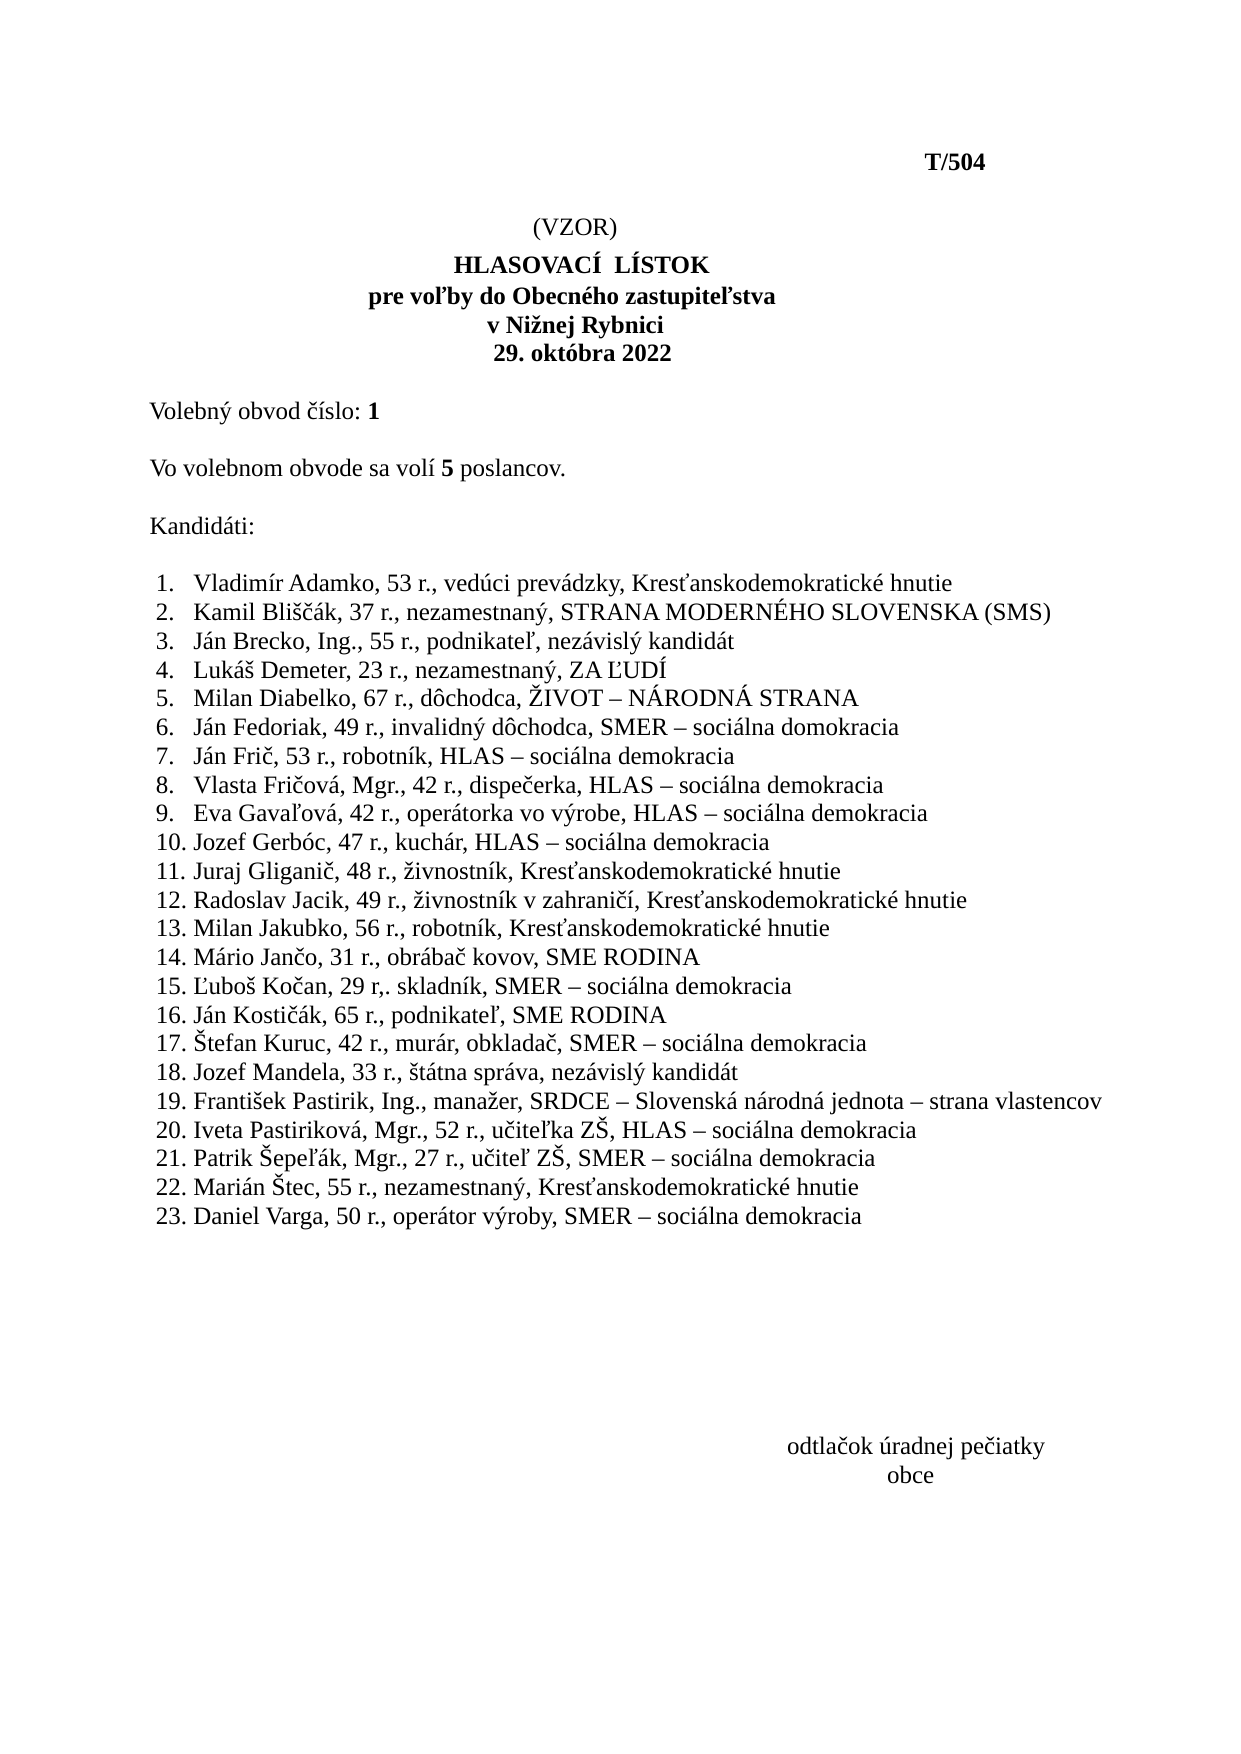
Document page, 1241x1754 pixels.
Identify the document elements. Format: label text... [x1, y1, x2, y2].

text (VZOR) [193, 204, 1122, 243]
text odtlačok úradnej pečiatky [118, 1431, 1122, 1460]
text Volebný obvod číslo: 1 [118, 396, 1122, 425]
text HLASOVACÍ LÍSTOK [193, 243, 1122, 281]
list František Pastirik, Ing., manažer, SRDCE – Slovenská národná jednota – strana vlastencov [156, 1086, 1122, 1115]
list Ján Frič, 53 r., robotník, HLAS – sociálna demokracia [156, 741, 1122, 770]
list Milan Diabelko, 67 r., dôchodca, ŽIVOT – NÁRODNÁ STRANA [156, 683, 1122, 712]
list Eva Gavaľová, 42 r., operátorka vo výrobe, HLAS – sociálna demokracia [156, 798, 1122, 827]
list Radoslav Jacik, 49 r., živnostník v zahraničí, Kresťanskodemokratické hnutie [156, 885, 1122, 913]
list Daniel Varga, 50 r., operátor výroby, SMER – sociálna demokracia [156, 1201, 1122, 1230]
list Ján Kostičák, 65 r., podnikateľ, SME RODINA [156, 1000, 1122, 1028]
list Jozef Mandela, 33 r., štátna správa, nezávislý kandidát [156, 1057, 1122, 1086]
text Vo volebnom obvode sa volí 5 poslancov. [118, 453, 1122, 482]
list Vladimír Adamko, 53 r., vedúci prevádzky, Kresťanskodemokratické hnutie [156, 568, 1122, 597]
list Milan Jakubko, 56 r., robotník, Kresťanskodemokratické hnutie [156, 913, 1122, 942]
list Štefan Kuruc, 42 r., murár, obkladač, SMER – sociálna demokracia [156, 1028, 1122, 1057]
text obce [118, 1460, 1122, 1488]
list Jozef Gerbóc, 47 r., kuchár, HLAS – sociálna demokracia [156, 827, 1122, 856]
list Vlasta Fričová, Mgr., 42 r., dispečerka, HLAS – sociálna demokracia [156, 770, 1122, 798]
list Kamil Bliščák, 37 r., nezamestnaný, STRANA MODERNÉHO SLOVENSKA (SMS) [156, 597, 1122, 626]
list Juraj Gliganič, 48 r., živnostník, Kresťanskodemokratické hnutie [156, 856, 1122, 885]
text pre voľby do Obecného zastupiteľstva [118, 281, 1122, 310]
list Lukáš Demeter, 23 r., nezamestnaný, ZA ĽUDÍ [156, 655, 1122, 683]
text 29. októbra 2022 [118, 338, 1122, 367]
text T/504 [118, 147, 1122, 176]
list Ján Brecko, Ing., 55 r., podnikateľ, nezávislý kandidát [156, 626, 1122, 655]
list Mário Jančo, 31 r., obrábač kovov, SME RODINA [156, 942, 1122, 971]
list Marián Štec, 55 r., nezamestnaný, Kresťanskodemokratické hnutie [156, 1172, 1122, 1201]
list Ján Fedoriak, 49 r., invalidný dôchodca, SMER – sociálna domokracia [156, 712, 1122, 741]
text v Nižnej Rybnici [193, 310, 1122, 338]
list Ľuboš Kočan, 29 r,. skladník, SMER – sociálna demokracia [156, 971, 1122, 1000]
text Kandidáti: [118, 511, 1122, 540]
list Iveta Pastiriková, Mgr., 52 r., učiteľka ZŠ, HLAS – sociálna demokracia [156, 1115, 1122, 1143]
list Patrik Šepeľák, Mgr., 27 r., učiteľ ZŠ, SMER – sociálna demokracia [156, 1143, 1122, 1172]
